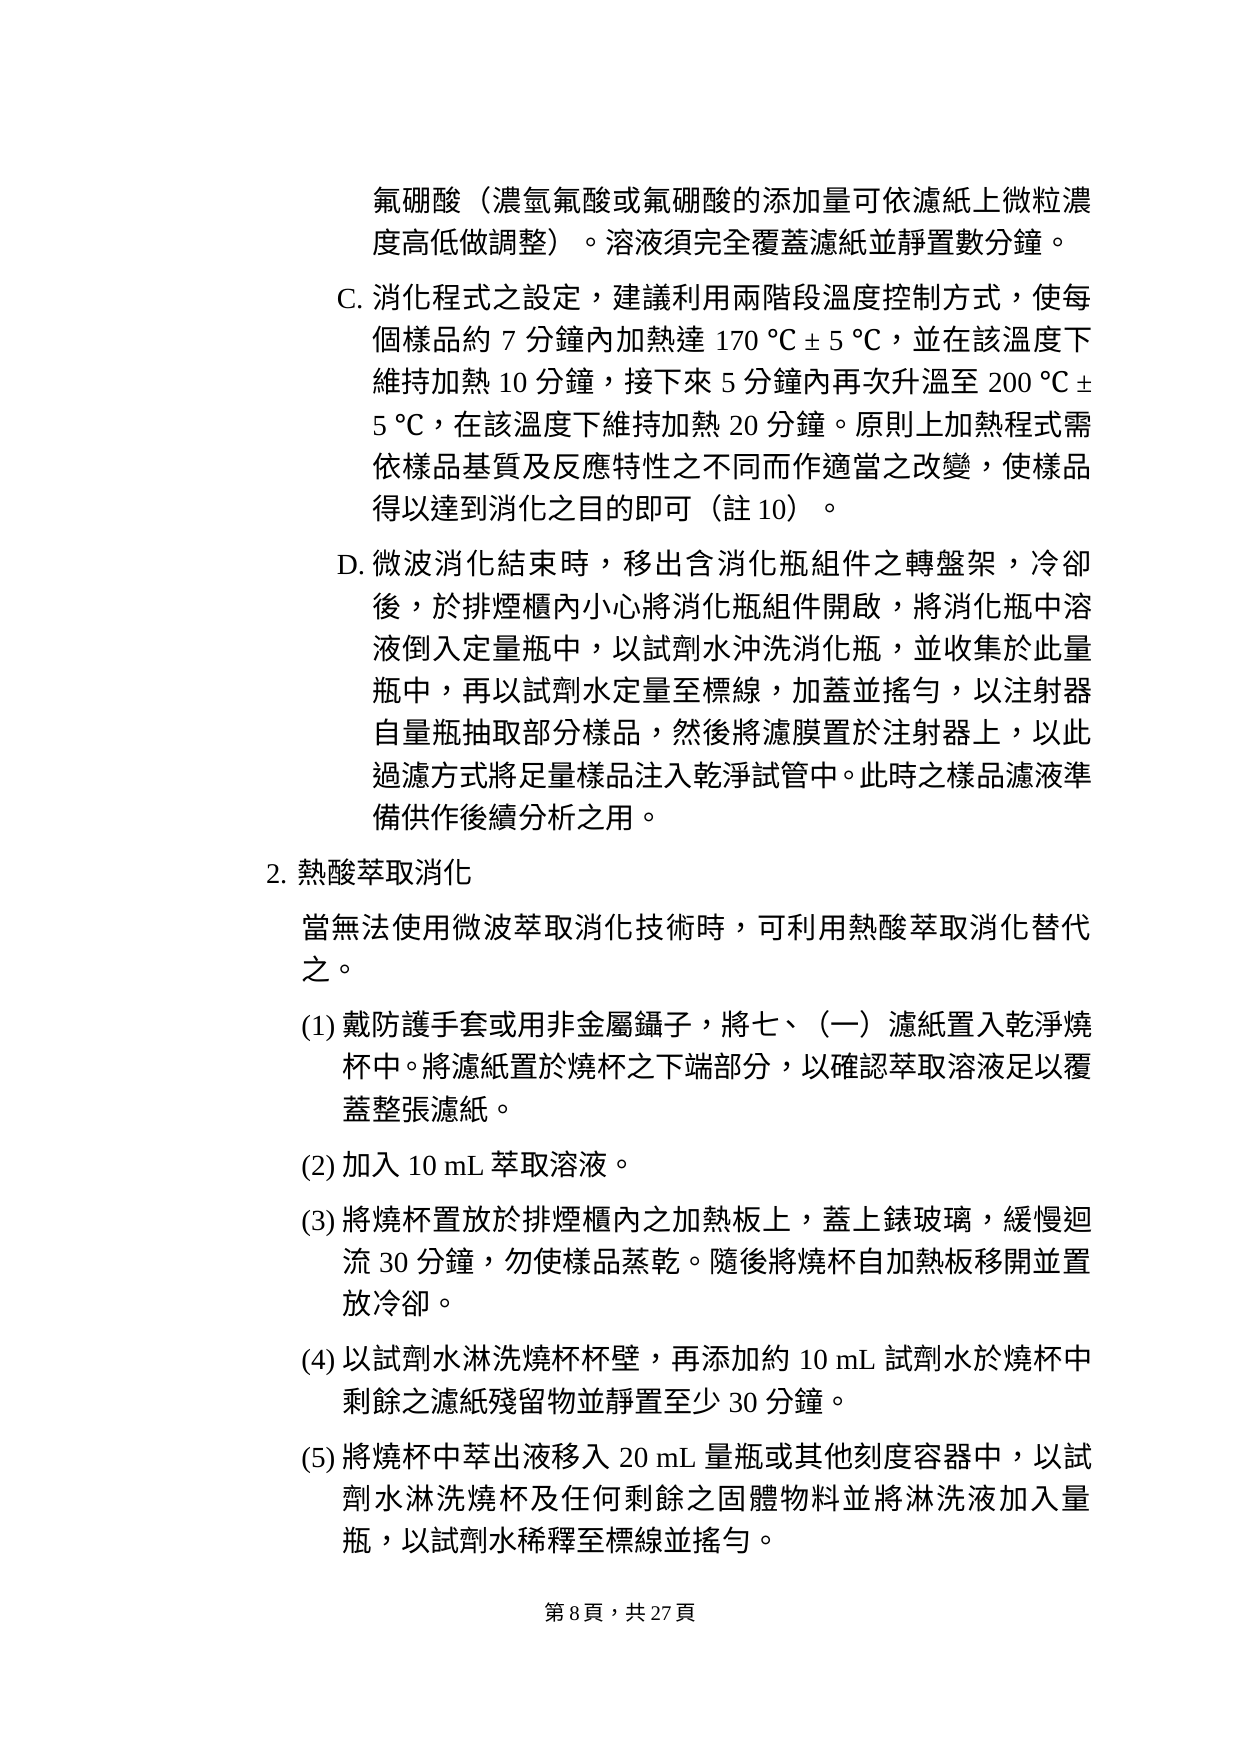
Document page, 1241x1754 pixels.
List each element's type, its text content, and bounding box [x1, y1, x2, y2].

list 氟硼酸（濃氫氟酸或氟硼酸的添加量可依濾紙上微粒濃度高低做調整）。溶液須完全覆蓋濾紙並靜置數分鐘。 [337, 177, 1092, 262]
list 將燒杯置放於排煙櫃內之加熱板上，蓋上錶玻璃，緩慢迴流 30 分鐘，勿使樣品蒸乾。隨後將燒杯自加熱板移開並置放冷卻。 [301, 1196, 1092, 1323]
list 消化程式之設定，建議利用兩階段溫度控制方式，使每個樣品約 7 分鐘內加熱達 170 ℃ ± 5 ℃，並在該溫度下維持加熱 10 分鐘，接下來 5 分鐘內再次升溫至 200 ℃ ± 5 ℃，在該溫度下維持加熱 20 分鐘。原則上加熱程式需依樣品基質及反應特性之不同而作適當之改變，使樣品得以達到消化之目的即可（註10）。 [337, 274, 1092, 528]
list 以試劑水淋洗燒杯杯壁，再添加約 10 mL 試劑水於燒杯中剩餘之濾紙殘留物並靜置至少 30 分鐘。 [301, 1336, 1092, 1421]
list 將燒杯中萃出液移入 20 mL 量瓶或其他刻度容器中，以試劑水淋洗燒杯及任何剩餘之固體物料並將淋洗液加入量瓶，以試劑水稀釋至標線並搖勻。 [301, 1433, 1092, 1560]
list 戴防護手套或用非金屬鑷子，將七、（一）濾紙置入乾淨燒杯中。將濾紙置於燒杯之下端部分，以確認萃取溶液足以覆蓋整張濾紙。 [301, 1002, 1092, 1129]
list 微波消化結束時，移出含消化瓶組件之轉盤架，冷卻後，於排煙櫃內小心將消化瓶組件開啟，將消化瓶中溶液倒入定量瓶中，以試劑水沖洗消化瓶，並收集於此量瓶中，再以試劑水定量至標線，加蓋並搖勻，以注射器自量瓶抽取部分樣品，然後將濾膜置於注射器上，以此過濾方式將足量樣品注入乾淨試管中。此時之樣品濾液準備供作後續分析之用。 [337, 541, 1092, 837]
list 加入 10 mL 萃取溶液。 [301, 1141, 1092, 1184]
list 熱酸萃取消化 [266, 850, 1092, 892]
list 當無法使用微波萃取消化技術時，可利用熱酸萃取消化替代之。 [301, 904, 1092, 989]
